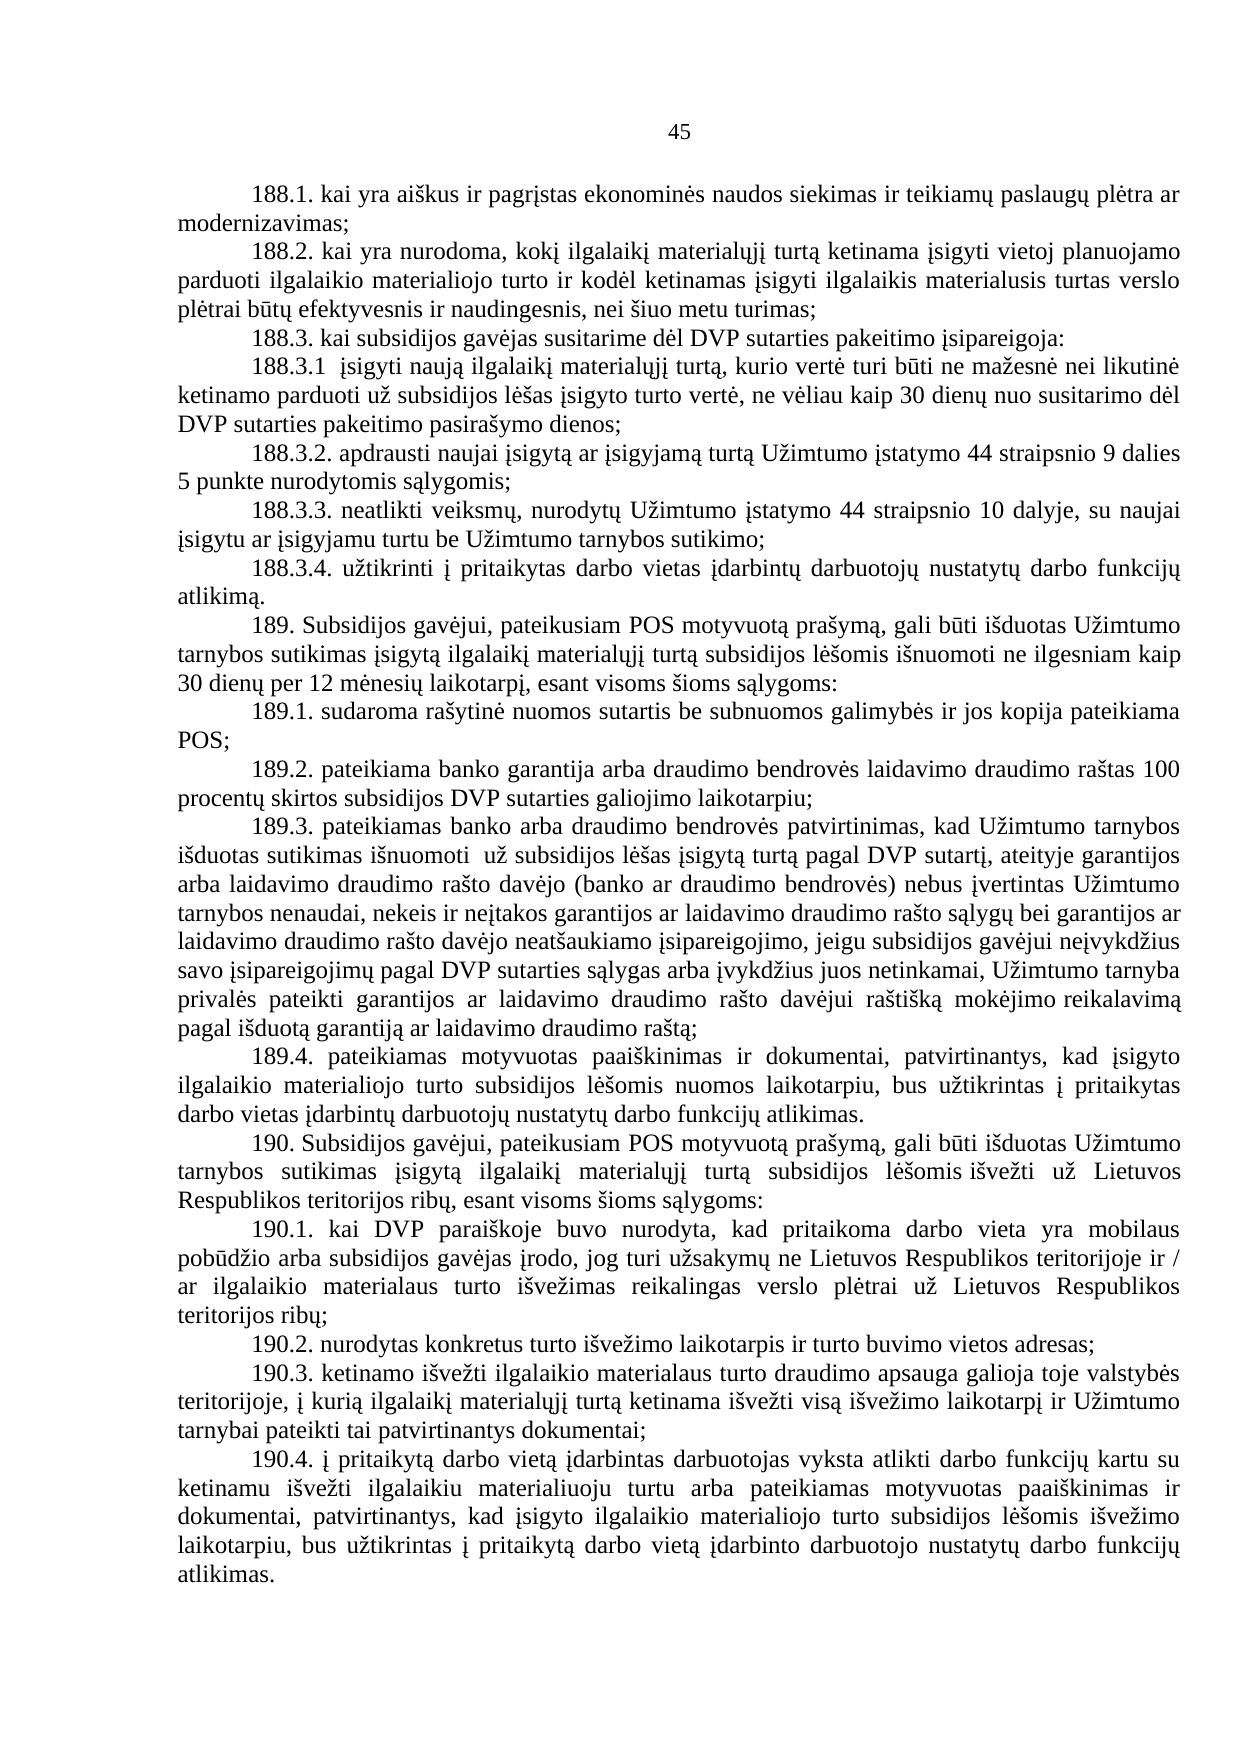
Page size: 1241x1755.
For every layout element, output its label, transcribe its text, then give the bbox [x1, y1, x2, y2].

text 188.3.3. neatlikti veiksmų, nurodytų Užimtumo įstatymo 44 straipsnio 10 dalyje, su naujai įsigytu ar įsigyjamu turtu be Užimtumo tarnybos sutikimo; [177, 495, 1181, 553]
text 188.3.4. užtikrinti į pritaikytas darbo vietas įdarbintų darbuotojų nustatytų darbo funkcijų atlikimą. [177, 553, 1181, 610]
text 190.1. kai DVP paraiškoje buvo nurodyta, kad pritaikoma darbo vieta yra mobilaus pobūdžio arba subsidijos gavėjas įrodo, jog turi užsakymų ne Lietuvos Respublikos teritorijoje ir / ar ilgalaikio materialaus turto išvežimas reikalingas verslo plėtrai už Lietuvos Respublikos teritorijos ribų; [177, 1214, 1181, 1329]
text 188.2. kai yra nurodoma, kokį ilgalaikį materialųjį turtą ketinama įsigyti vietoj planuojamo parduoti ilgalaikio materialiojo turto ir kodėl ketinamas įsigyti ilgalaikis materialusis turtas verslo plėtrai būtų efektyvesnis ir naudingesnis, nei šiuo metu turimas; [177, 236, 1181, 323]
text 189.4. pateikiamas motyvuotas paaiškinimas ir dokumentai, patvirtinantys, kad įsigyto ilgalaikio materialiojo turto subsidijos lėšomis nuomos laikotarpiu, bus užtikrintas į pritaikytas darbo vietas įdarbintų darbuotojų nustatytų darbo funkcijų atlikimas. [177, 1041, 1181, 1128]
text 188.3.2. apdrausti naujai įsigytą ar įsigyjamą turtą Užimtumo įstatymo 44 straipsnio 9 dalies 5 punkte nurodytomis sąlygomis; [177, 438, 1181, 495]
text 190. Subsidijos gavėjui, pateikusiam POS motyvuotą prašymą, gali būti išduotas Užimtumo tarnybos sutikimas įsigytą ilgalaikį materialųjį turtą subsidijos lėšomis išvežti už Lietuvos Respublikos teritorijos ribų, esant visoms šioms sąlygoms: [177, 1128, 1181, 1214]
text 189.1. sudaroma rašytinė nuomos sutartis be subnuomos galimybės ir jos kopija pateikiama POS; [177, 696, 1181, 754]
text 189. Subsidijos gavėjui, pateikusiam POS motyvuotą prašymą, gali būti išduotas Užimtumo tarnybos sutikimas įsigytą ilgalaikį materialųjį turtą subsidijos lėšomis išnuomoti ne ilgesniam kaip 30 dienų per 12 mėnesių laikotarpį, esant visoms šioms sąlygoms: [177, 610, 1181, 696]
text 188.3.1 įsigyti naują ilgalaikį materialųjį turtą, kurio vertė turi būti ne mažesnė nei likutinė ketinamo parduoti už subsidijos lėšas įsigyto turto vertė, ne vėliau kaip 30 dienų nuo susitarimo dėl DVP sutarties pakeitimo pasirašymo dienos; [177, 351, 1181, 438]
text 189.3. pateikiamas banko arba draudimo bendrovės patvirtinimas, kad Užimtumo tarnybos išduotas sutikimas išnuomoti už subsidijos lėšas įsigytą turtą pagal DVP sutartį, ateityje garantijos arba laidavimo draudimo rašto davėjo (banko ar draudimo bendrovės) nebus įvertintas Užimtumo tarnybos nenaudai, nekeis ir neįtakos garantijos ar laidavimo draudimo rašto sąlygų bei garantijos ar laidavimo draudimo rašto davėjo neatšaukiamo įsipareigojimo, jeigu subsidijos gavėjui neįvykdžius savo įsipareigojimų pagal DVP sutarties sąlygas arba įvykdžius juos netinkamai, Užimtumo tarnyba privalės pateikti garantijos ar laidavimo draudimo rašto davėjui raštišką mokėjimo reikalavimą pagal išduotą garantiją ar laidavimo draudimo raštą; [177, 811, 1181, 1041]
text 190.4. į pritaikytą darbo vietą įdarbintas darbuotojas vyksta atlikti darbo funkcijų kartu su ketinamu išvežti ilgalaikiu materialiuoju turtu arba pateikiamas motyvuotas paaiškinimas ir dokumentai, patvirtinantys, kad įsigyto ilgalaikio materialiojo turto subsidijos lėšomis išvežimo laikotarpiu, bus užtikrintas į pritaikytą darbo vietą įdarbinto darbuotojo nustatytų darbo funkcijų atlikimas. [177, 1444, 1181, 1588]
text 190.2. nurodytas konkretus turto išvežimo laikotarpis ir turto buvimo vietos adresas; [177, 1329, 1181, 1358]
text 188.3. kai subsidijos gavėjas susitarime dėl DVP sutarties pakeitimo įsipareigoja: [177, 323, 1181, 351]
text 190.3. ketinamo išvežti ilgalaikio materialaus turto draudimo apsauga galioja toje valstybės teritorijoje, į kurią ilgalaikį materialųjį turtą ketinama išvežti visą išvežimo laikotarpį ir Užimtumo tarnybai pateikti tai patvirtinantys dokumentai; [177, 1358, 1181, 1444]
text 188.1. kai yra aiškus ir pagrįstas ekonominės naudos siekimas ir teikiamų paslaugų plėtra ar modernizavimas; [177, 179, 1181, 236]
text 189.2. pateikiama banko garantija arba draudimo bendrovės laidavimo draudimo raštas 100 procentų skirtos subsidijos DVP sutarties galiojimo laikotarpiu; [177, 754, 1181, 811]
